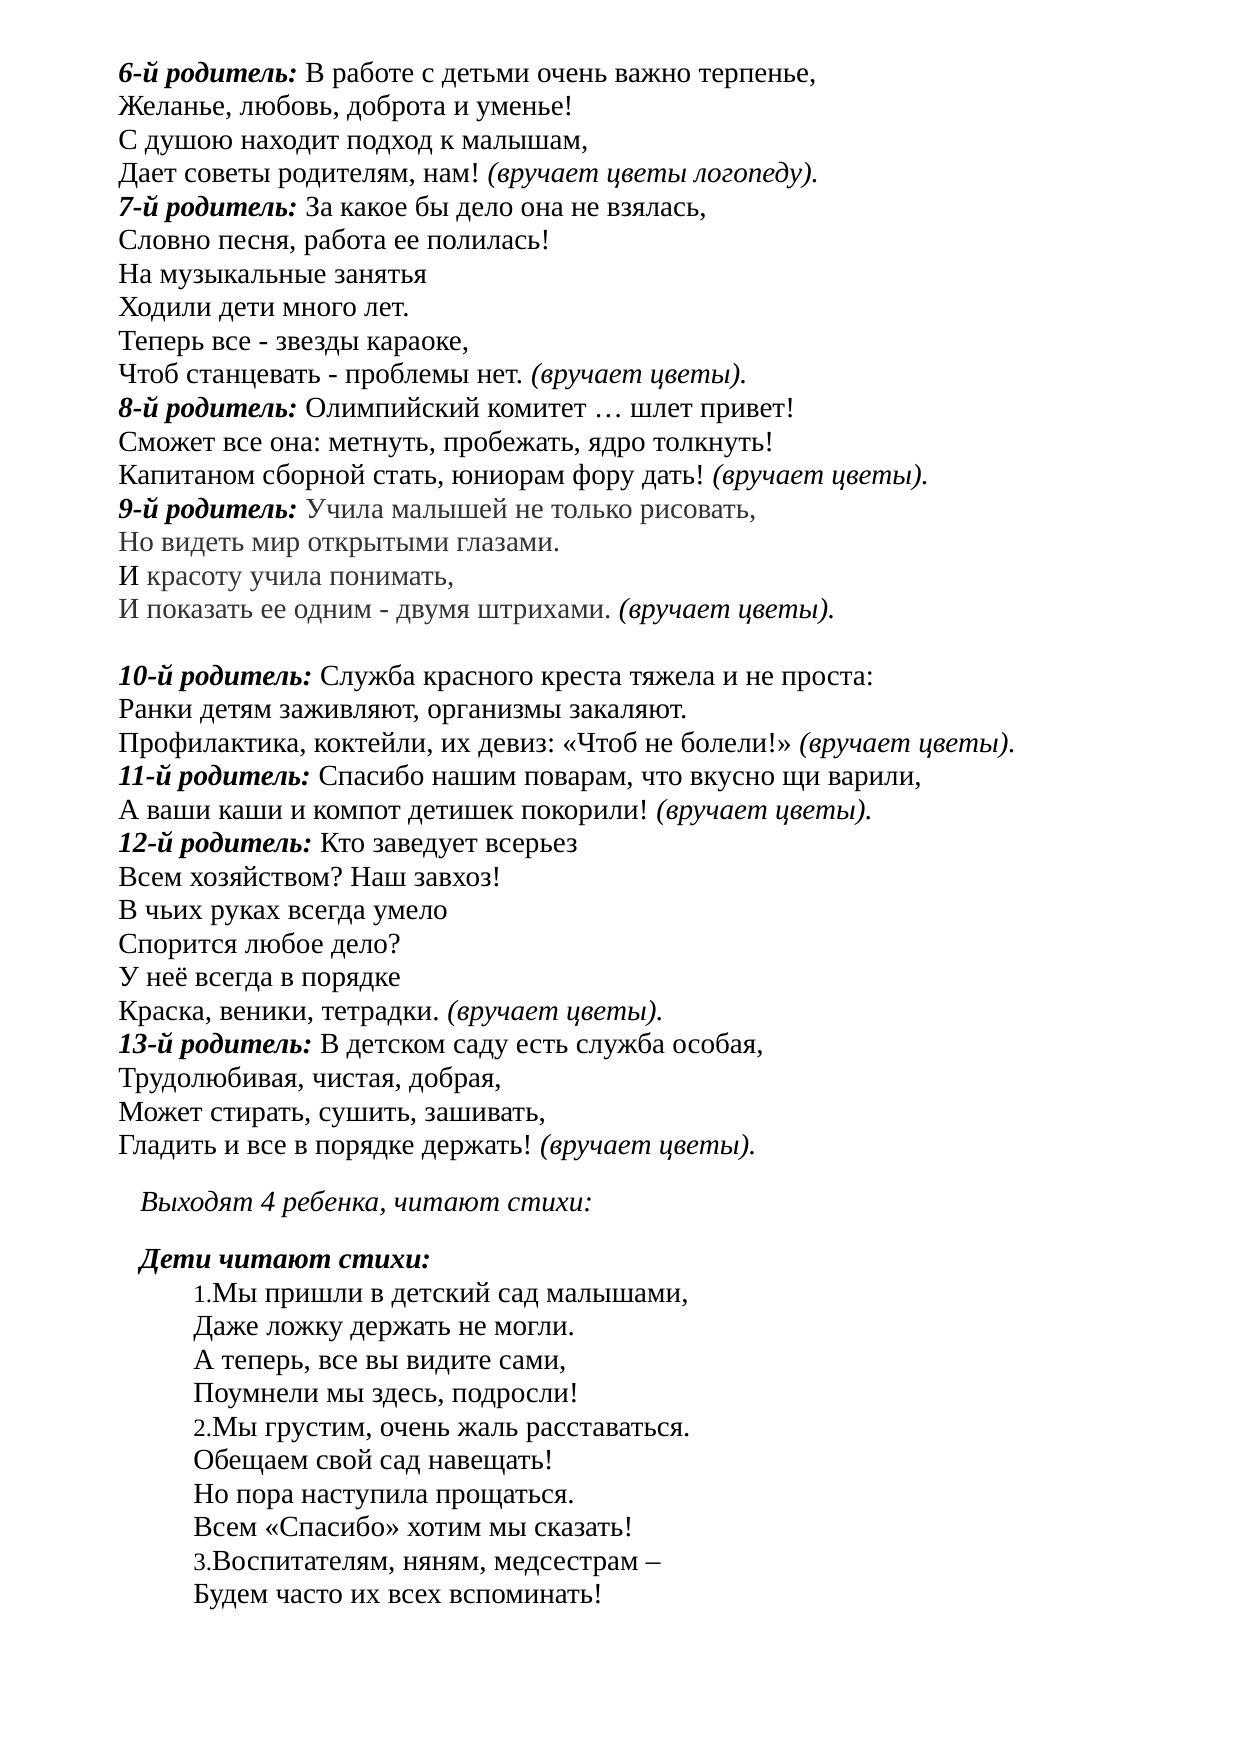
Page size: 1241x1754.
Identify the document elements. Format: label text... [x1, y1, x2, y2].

text Дает советы родителям, нам! (вручает цветы логопеду). [118, 155, 1122, 189]
text На музыкальные занятья [118, 256, 1122, 289]
text У неё всегда в порядке [118, 959, 1122, 993]
text 8-й родитель: Олимпийский комитет … шлет привет! [118, 390, 1122, 424]
text 9-й родитель: Учила малышей не только рисовать, Но видеть мир открытыми глазами. И красоту учила понимать, И показать ее одним - двумя штрихами. (вручает цветы). [118, 491, 1122, 658]
text Поумнели мы здесь, подросли! [193, 1375, 1122, 1409]
text Дети читают стихи: [118, 1241, 1122, 1275]
text Будем часто их всех вспоминать! [193, 1577, 1122, 1610]
list Мы пришли в детский сад малышами, [193, 1275, 1122, 1308]
text Гладить и все в порядке держать! (вручает цветы). [118, 1127, 1122, 1161]
text 11-й родитель: Спасибо нашим поварам, что вкусно щи варили, [118, 758, 1122, 792]
text В чьих руках всегда умело [118, 892, 1122, 926]
text Всем хозяйством? Наш завхоз! [118, 859, 1122, 892]
text Сможет все она: метнуть, пробежать, ядро толкнуть! [118, 424, 1122, 457]
text Выходят 4 ребенка, читают стихи: [118, 1184, 1122, 1218]
text Капитаном сборной стать, юниорам фору дать! (вручает цветы). [118, 457, 1122, 491]
text 10-й родитель: Служба красного креста тяжела и не проста: [118, 658, 1122, 691]
text А теперь, все вы видите сами, [193, 1342, 1122, 1375]
text 12-й родитель: Кто заведует всерьез [118, 825, 1122, 859]
text Чтоб станцевать - проблемы нет. (вручает цветы). [118, 357, 1122, 390]
text Ходили дети много лет. [118, 289, 1122, 323]
text Желанье, любовь, доброта и уменье! [118, 88, 1122, 122]
text А ваши каши и компот детишек покорили! (вручает цветы). [118, 792, 1122, 825]
list Воспитателям, няням, медсестрам – [193, 1543, 1122, 1577]
text Всем «Спасибо» хотим мы сказать! [193, 1509, 1122, 1543]
text Трудолюбивая, чистая, добрая, [118, 1060, 1122, 1094]
text Может стирать, сушить, зашивать, [118, 1094, 1122, 1127]
text Спорится любое дело? [118, 926, 1122, 959]
text 6-й родитель: В работе с детьми очень важно терпенье, [118, 55, 1122, 88]
text 7-й родитель: За какое бы дело она не взялась, [118, 189, 1122, 222]
text 13-й родитель: В детском саду есть служба особая, [118, 1027, 1122, 1060]
text Теперь все - звезды караоке, [118, 323, 1122, 357]
list Мы грустим, очень жаль расставаться. [193, 1409, 1122, 1442]
text Краска, веники, тетрадки. (вручает цветы). [118, 993, 1122, 1027]
text Обещаем свой сад навещать! [193, 1442, 1122, 1476]
text Словно песня, работа ее полилась! [118, 222, 1122, 256]
text Но пора наступила прощаться. [193, 1476, 1122, 1509]
text Профилактика, коктейли, их девиз: «Чтоб не болели!» (вручает цветы). [118, 725, 1122, 758]
text С душою находит подход к малышам, [118, 122, 1122, 155]
text Ранки детям заживляют, организмы закаляют. [118, 691, 1122, 725]
text Даже ложку держать не могли. [193, 1308, 1122, 1342]
